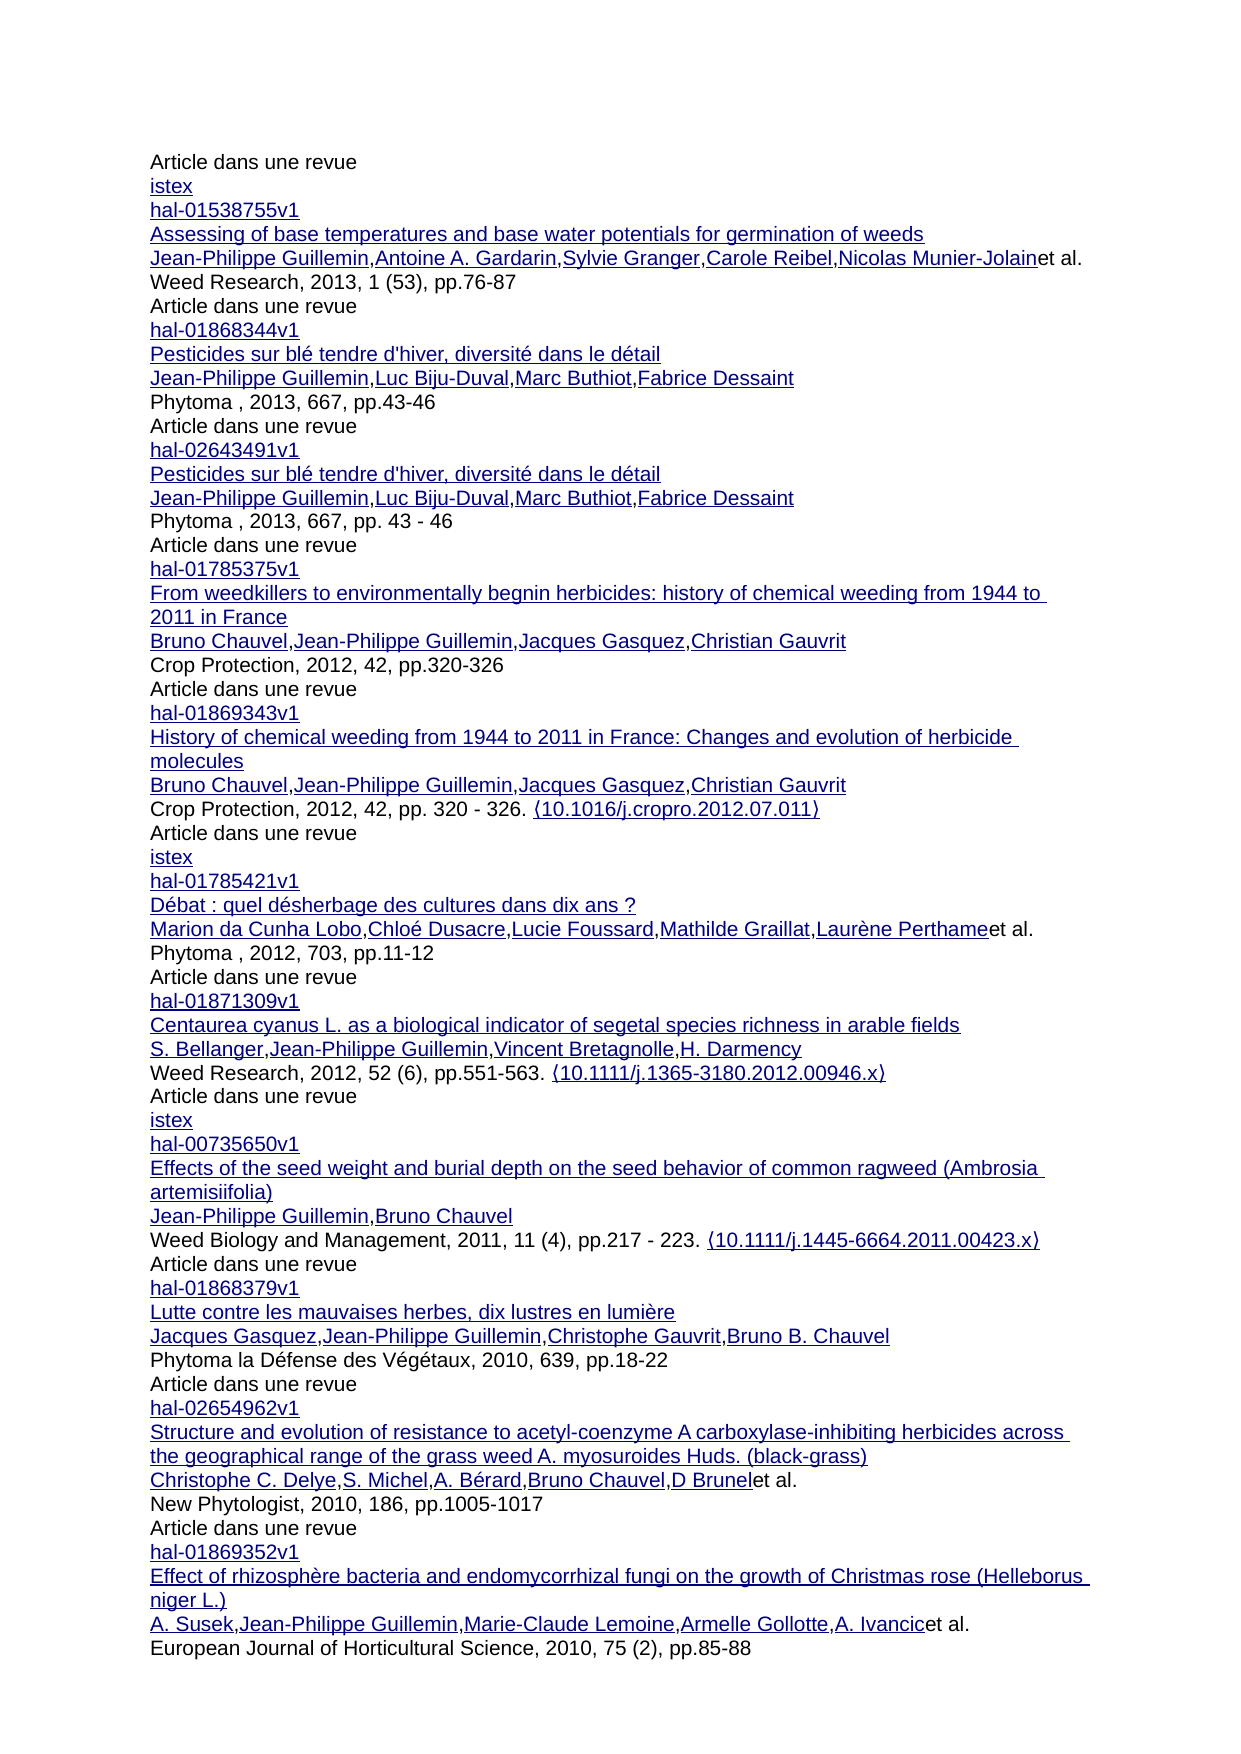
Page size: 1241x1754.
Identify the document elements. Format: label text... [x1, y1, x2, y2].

table_cell Débat : quel désherbage des cultures dans dix ans ? Marion da Cunha Lobo,Chloé Dusacre,Lucie Foussard,Mathilde Graillat,Laurène Perthameet al. Phytoma , 2012, 703, pp.11-12 Article dans une revue hal-01871309v1 [150, 893, 1090, 1012]
table_cell Effect of rhizosphère bacteria and endomycorrhizal fungi on the growth of Christmas rose (Helleborus [150, 1564, 1090, 1584]
table_cell Pesticides sur blé tendre d'hiver, diversité dans le détail Jean-Philippe Guillemin,Luc Biju-Duval,Marc Buthiot,Fabrice Dessaint Phytoma , 2013, 667, pp.43-46 Article dans une revue hal-02643491v1 [150, 342, 1090, 461]
table_cell From weedkillers to environmentally begnin herbicides: history of chemical weeding from 1944 to 2011 in France Bruno Chauvel,Jean-Philippe Guillemin,Jacques Gasquez,Christian Gauvrit Crop Protection, 2012, 42, pp.320-326 Article dans une revue hal-01869343v1 [150, 581, 1090, 725]
table_cell Effects of the seed weight and burial depth on the seed behavior of common ragweed (Ambrosia artemisiifolia) Jean-Philippe Guillemin,Bruno Chauvel Weed Biology and Management, 2011, 11 (4), pp.217 - 223. ⟨10.1111/j.1445-6664.2011.00423.x⟩ Article dans une revue hal-01868379v1 [150, 1156, 1090, 1300]
table_cell Assessing of base temperatures and base water potentials for germination of weeds Jean-Philippe Guillemin,Antoine A. Gardarin,Sylvie Granger,Carole Reibel,Nicolas Munier-Jolainet al. Weed Research, 2013, 1 (53), pp.76-87 Article dans une revue hal-01868344v1 [150, 222, 1090, 342]
table_cell Lutte contre les mauvaises herbes, dix lustres en lumière Jacques Gasquez,Jean-Philippe Guillemin,Christophe Gauvrit,Bruno B. Chauvel Phytoma la Défense des Végétaux, 2010, 639, pp.18-22 Article dans une revue hal-02654962v1 [150, 1300, 1090, 1420]
table_cell Structure and evolution of resistance to acetyl-coenzyme A carboxylase-inhibiting herbicides across the geographical range of the grass weed A. myosuroides Huds. (black-grass) Christophe C. Delye,S. Michel,A. Bérard,Bruno Chauvel,D Brunelet al. New Phytologist, 2010, 186, pp.1005-1017 Article dans une revue hal-01869352v1 [150, 1420, 1090, 1563]
table_cell Centaurea cyanus L. as a biological indicator of segetal species richness in arable fields S. Bellanger,Jean-Philippe Guillemin,Vincent Bretagnolle,H. Darmency Weed Research, 2012, 52 (6), pp.551-563. ⟨10.1111/j.1365-3180.2012.00946.x⟩ Article dans une revue istex hal-00735650v1 [150, 1013, 1090, 1156]
table_cell History of chemical weeding from 1944 to 2011 in France: Changes and evolution of herbicide molecules Bruno Chauvel,Jean-Philippe Guillemin,Jacques Gasquez,Christian Gauvrit Crop Protection, 2012, 42, pp. 320 - 326. ⟨10.1016/j.cropro.2012.07.011⟩ Article dans une revue istex hal-01785421v1 [150, 725, 1090, 893]
table_cell niger L.) A. Susek,Jean-Philippe Guillemin,Marie-Claude Lemoine,Armelle Gollotte,A. Ivancicet al. European Journal of Horticultural Science, 2010, 75 (2), pp.85-88 [150, 1586, 1090, 1659]
table_cell Pesticides sur blé tendre d'hiver, diversité dans le détail Jean-Philippe Guillemin,Luc Biju-Duval,Marc Buthiot,Fabrice Dessaint Phytoma , 2013, 667, pp. 43 - 46 Article dans une revue hal-01785375v1 [150, 461, 1090, 581]
table_cell Article dans une revue istex hal-01538755v1 [150, 150, 1090, 222]
